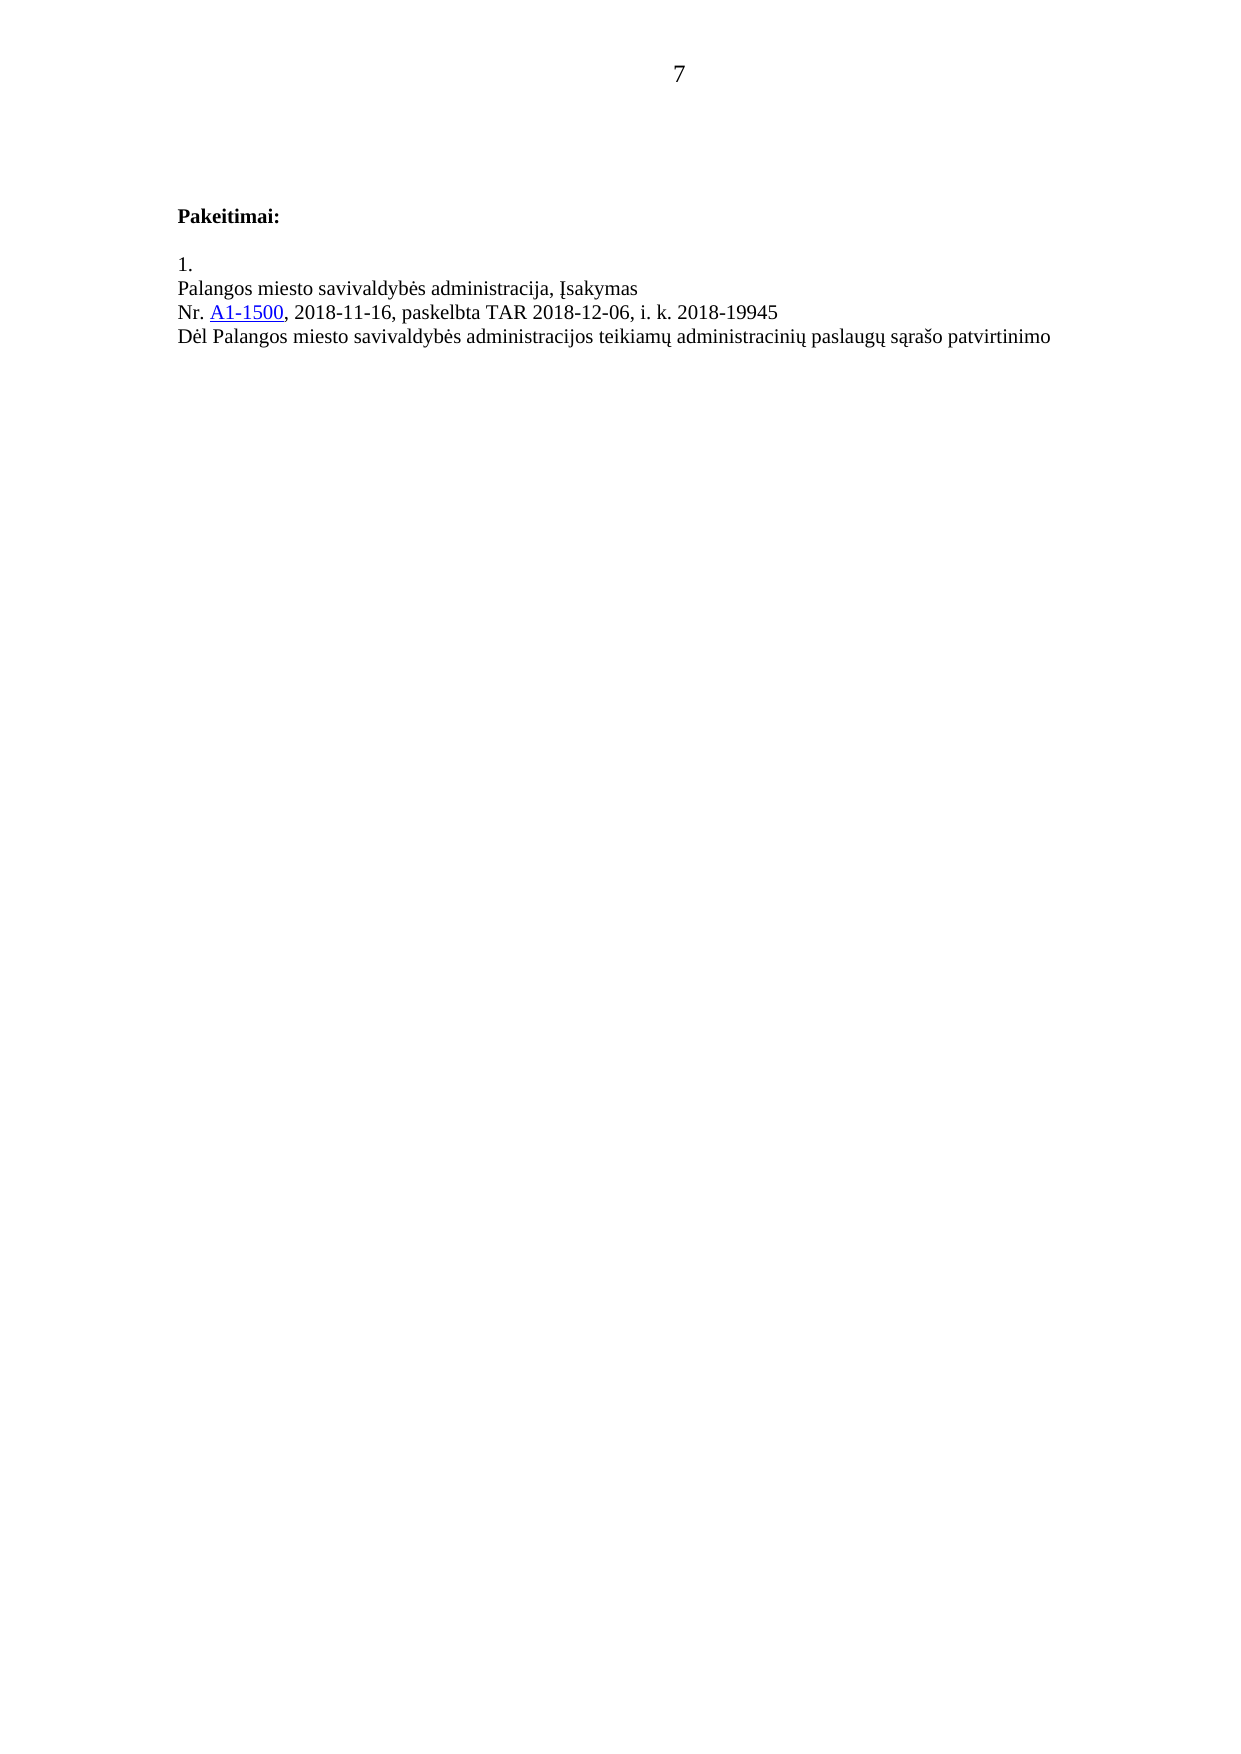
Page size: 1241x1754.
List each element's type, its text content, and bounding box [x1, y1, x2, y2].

text Nr. A1-1500, 2018-11-16, paskelbta TAR 2018-12-06, i. k. 2018-19945 [177, 300, 1181, 324]
text Palangos miesto savivaldybės administracija, Įsakymas [177, 276, 1181, 300]
text Pakeitimai: [177, 204, 1181, 228]
text 1. [177, 252, 1181, 276]
text Dėl Palangos miesto savivaldybės administracijos teikiamų administracinių paslaugų sąrašo patvirtinimo [177, 324, 1181, 348]
